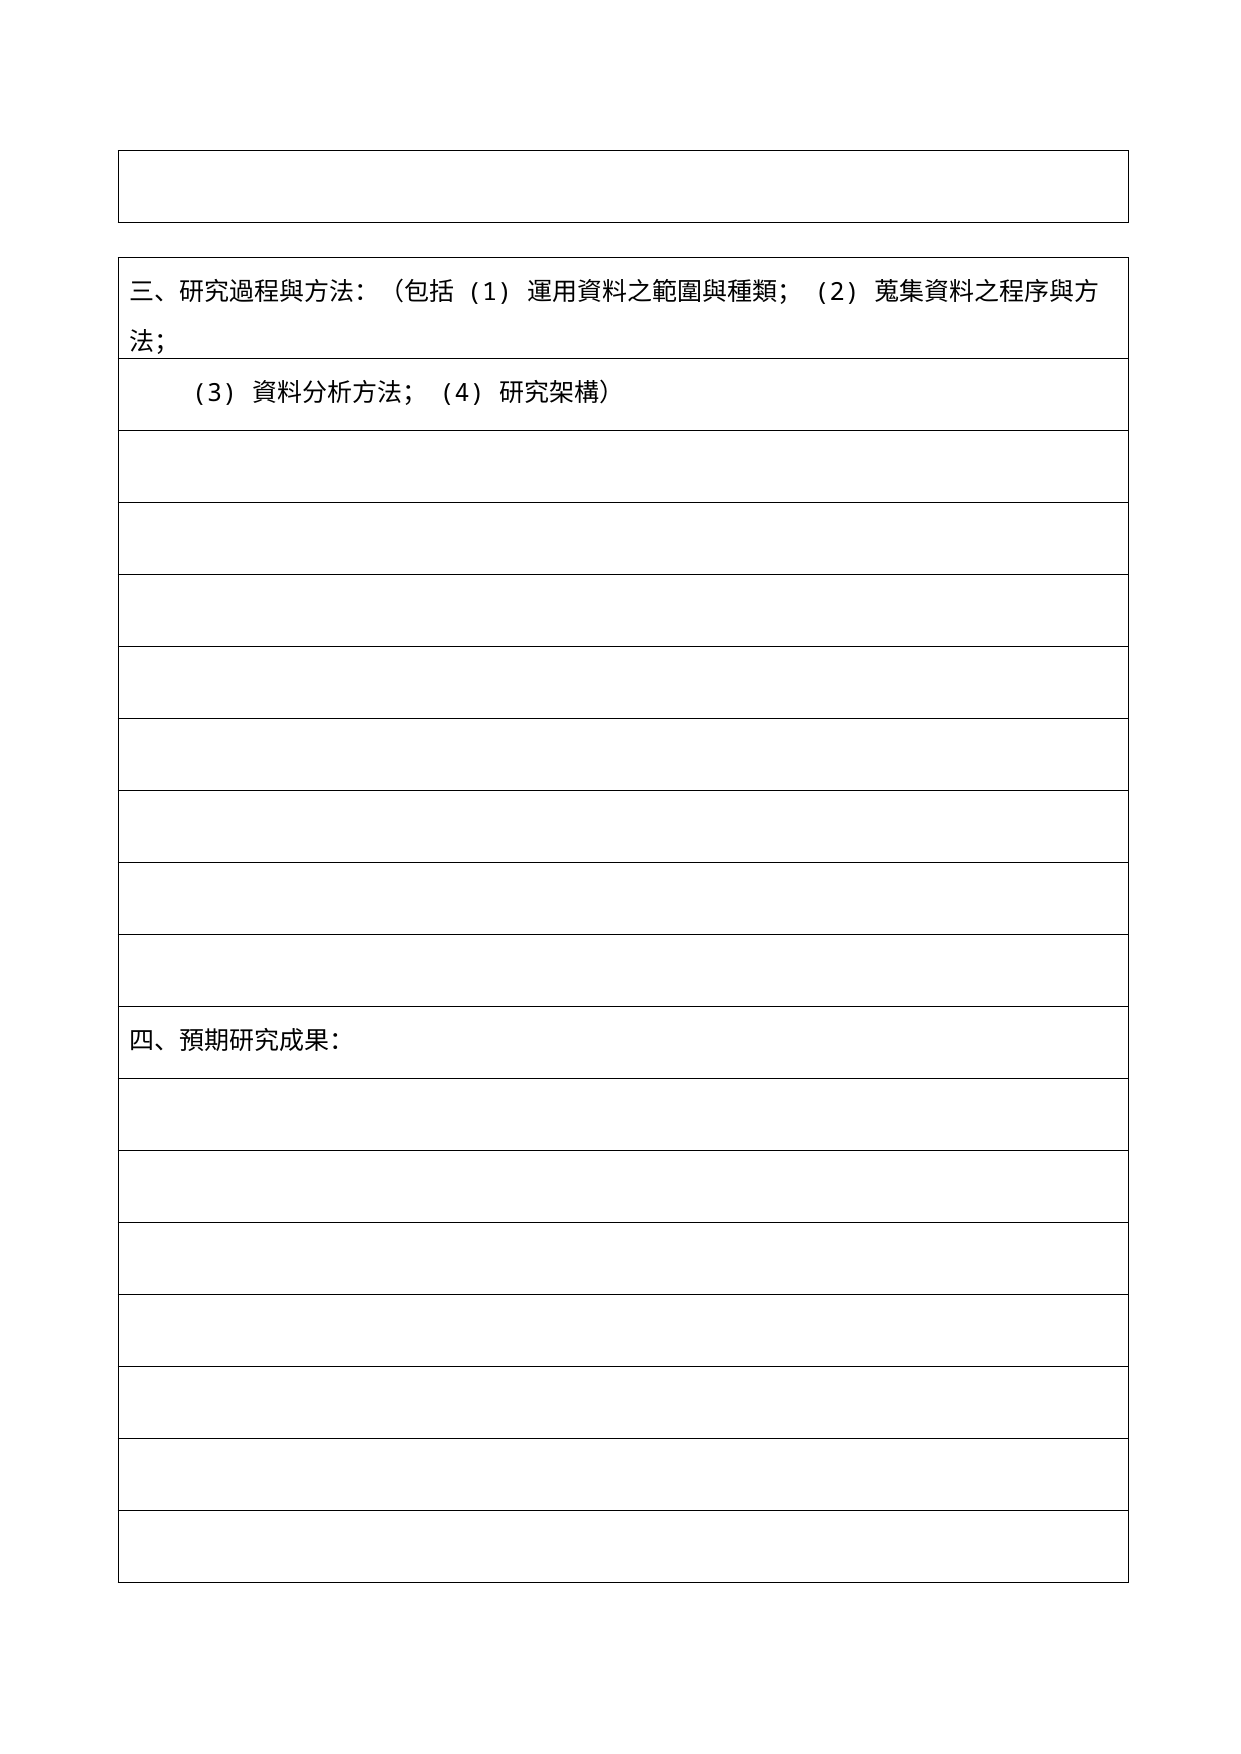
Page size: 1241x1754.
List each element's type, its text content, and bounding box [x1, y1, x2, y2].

table_cell [119, 1223, 1128, 1294]
table_cell (3) 資料分析方法； (4) 研究架構） [119, 359, 1128, 430]
table_cell [119, 1367, 1128, 1438]
table_cell [119, 1151, 1128, 1222]
table_cell [119, 935, 1128, 1006]
table_cell [119, 719, 1128, 790]
table_cell [119, 1511, 1128, 1582]
table_cell [119, 1295, 1128, 1366]
table_cell [119, 431, 1128, 502]
table_cell [119, 151, 1128, 222]
table_header 三、研究過程與方法：（包括 (1) 運用資料之範圍與種類； (2) 蒐集資料之程序與方法； [119, 258, 1128, 358]
table_cell [119, 1079, 1128, 1150]
table_cell [119, 791, 1128, 862]
table_cell [119, 863, 1128, 934]
table_cell 四、預期研究成果： [119, 1007, 1128, 1078]
table_cell [119, 575, 1128, 646]
table_cell [119, 1439, 1128, 1510]
table_cell [119, 503, 1128, 574]
table_cell [119, 647, 1128, 718]
